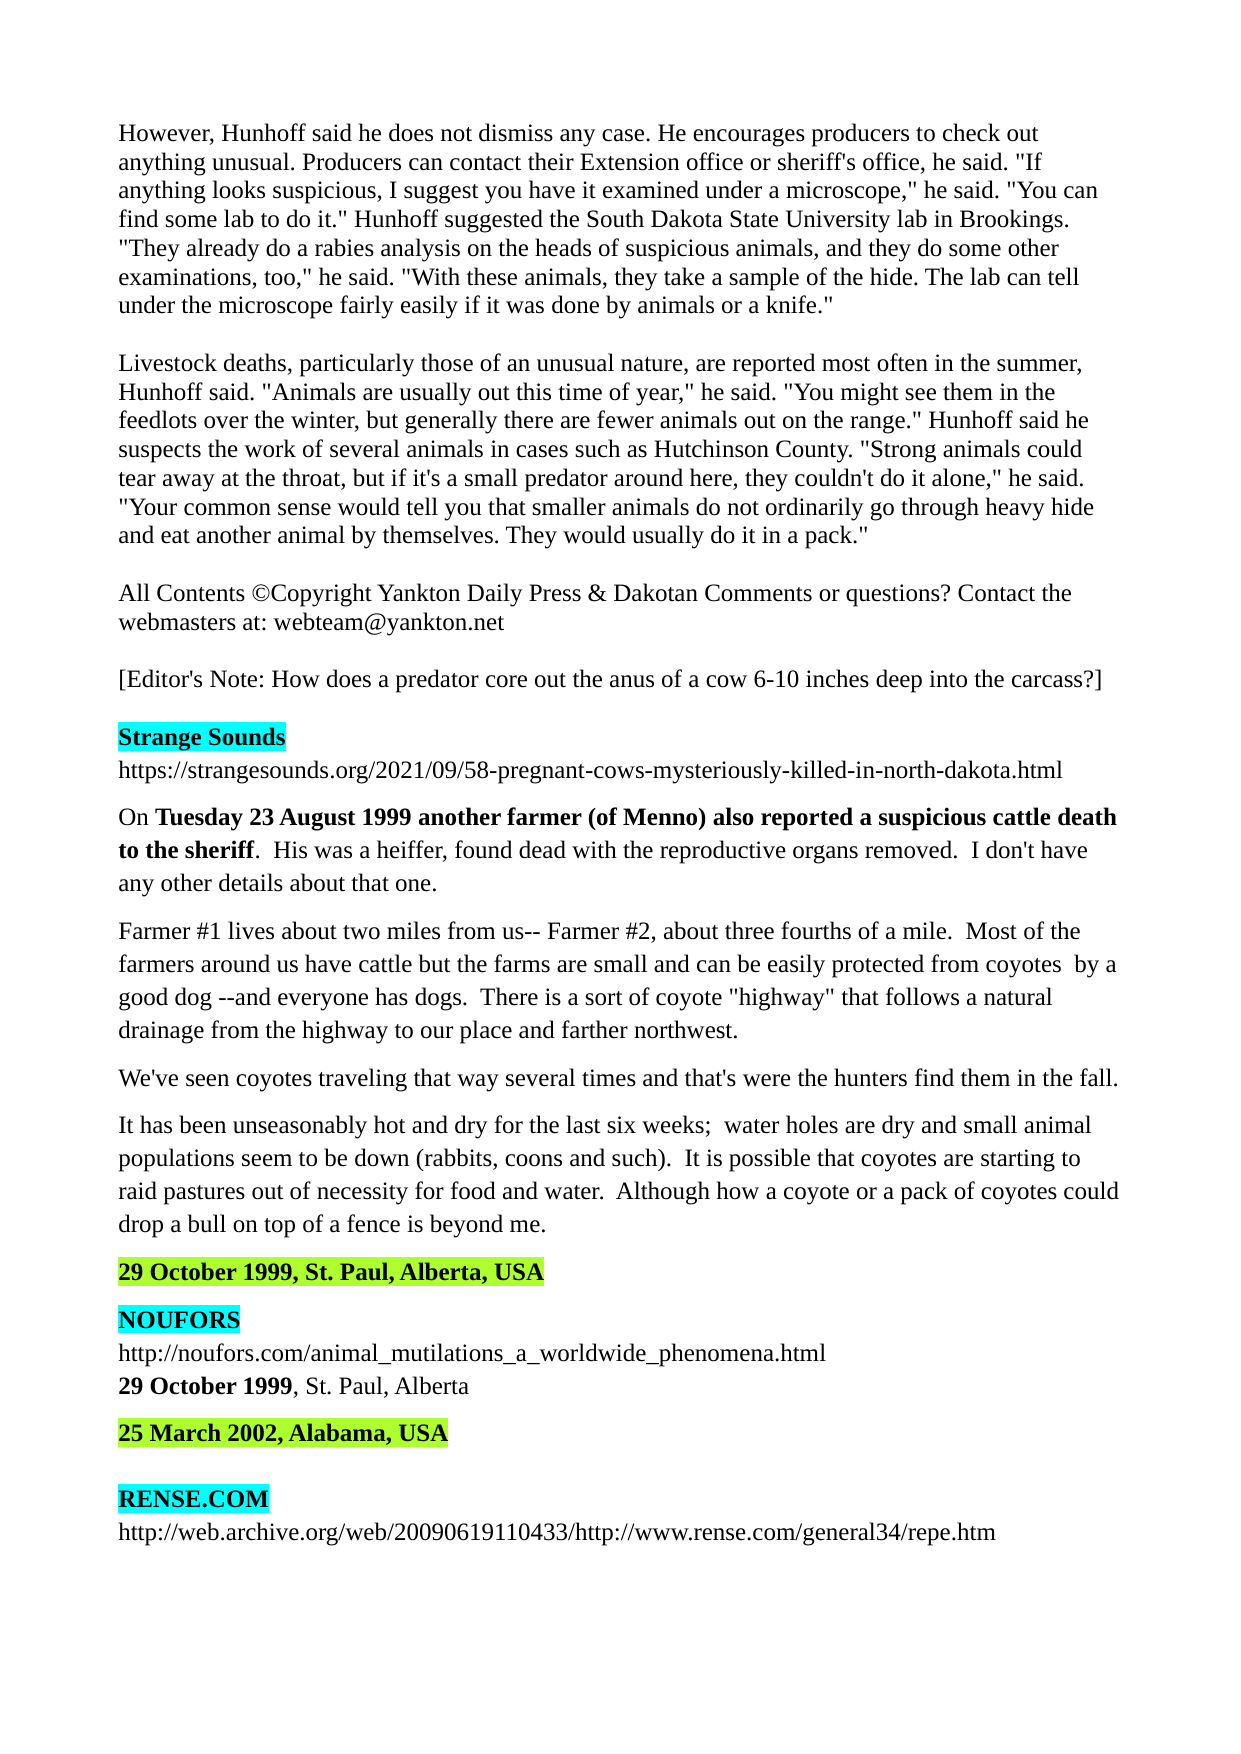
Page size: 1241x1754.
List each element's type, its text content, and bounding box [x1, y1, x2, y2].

text examinations, too," he said. "With these animals, they take a sample of the hide. The lab can tell under the microscope fairly easily if it was done by animals or a knife." [118, 262, 1122, 319]
text RENSE.COM [118, 1484, 1122, 1513]
text Strange Sounds https://strangesounds.org/2021/09/58-pregnant-cows-mysteriously-killed-in-north-dakota.html [118, 722, 1122, 784]
text All Contents ©Copyright Yankton Daily Press & Dakotan Comments or questions? Contact the webmasters at: webteam@yankton.net [118, 578, 1122, 636]
text http://web.archive.org/web/20090619110433/http://www.rense.com/general34/repe.htm [118, 1517, 1122, 1546]
text On Tuesday 23 August 1999 another farmer (of Menno) also reported a suspicious cattle death to the sheriff. His was a heiffer, found dead with the reproductive organs removed. I don't have any other details about that one. [118, 802, 1122, 897]
text 25 March 2002, Alabama, USA [118, 1418, 1122, 1447]
text Livestock deaths, particularly those of an unusual nature, are reported most often in the summer, Hunhoff said. "Animals are usually out this time of year," he said. "You might see them in the feedlots over the winter, but generally there are fewer animals out on the range." Hunhoff said he suspects the work of several animals in cases such as Hutchinson County. "Strong animals could tear away at the throat, but if it's a small predator around here, they couldn't do it alone," he said. "Your common sense would tell you that smaller animals do not ordinarily go through heavy hide and eat another animal by themselves. They would usually do it in a pack." [118, 348, 1122, 549]
text It has been unseasonably hot and dry for the last six weeks; water holes are dry and small animal populations seem to be down (rabbits, coons and such). It is possible that coyotes are starting to raid pastures out of necessity for food and water. Although how a coyote or a pack of coyotes could drop a bull on top of a fence is beyond me. [118, 1110, 1122, 1238]
text 29 October 1999, St. Paul, Alberta, USA [118, 1257, 1122, 1286]
text We've seen coyotes traveling that way several times and that's were the hunters find them in the fall. [118, 1063, 1122, 1092]
text [Editor's Note: How does a predator core out the anus of a cow 6-10 inches deep into the carcass?] [118, 664, 1122, 693]
text Farmer #1 lives about two miles from us-- Farmer #2, about three fourths of a mile. Most of the farmers around us have cattle but the farms are small and can be easily protected from coyotes by a good dog --and everyone has dogs. There is a sort of coyote "highway" that follows a natural drainage from the highway to our place and farther northwest. [118, 916, 1122, 1044]
text NOUFORS http://noufors.com/animal_mutilations_a_worldwide_phenomena.html 29 October 1999, St. Paul, Alberta [118, 1305, 1122, 1399]
text However, Hunhoff said he does not dismiss any case. He encourages producers to check out anything unusual. Producers can contact their Extension office or sheriff's office, he said. "If anything looks suspicious, I suggest you have it examined under a microscope," he said. "You can find some lab to do it." Hunhoff suggested the South Dakota State University lab in Brookings. "They already do a rabies analysis on the heads of suspicious animals, and they do some other [118, 118, 1122, 262]
